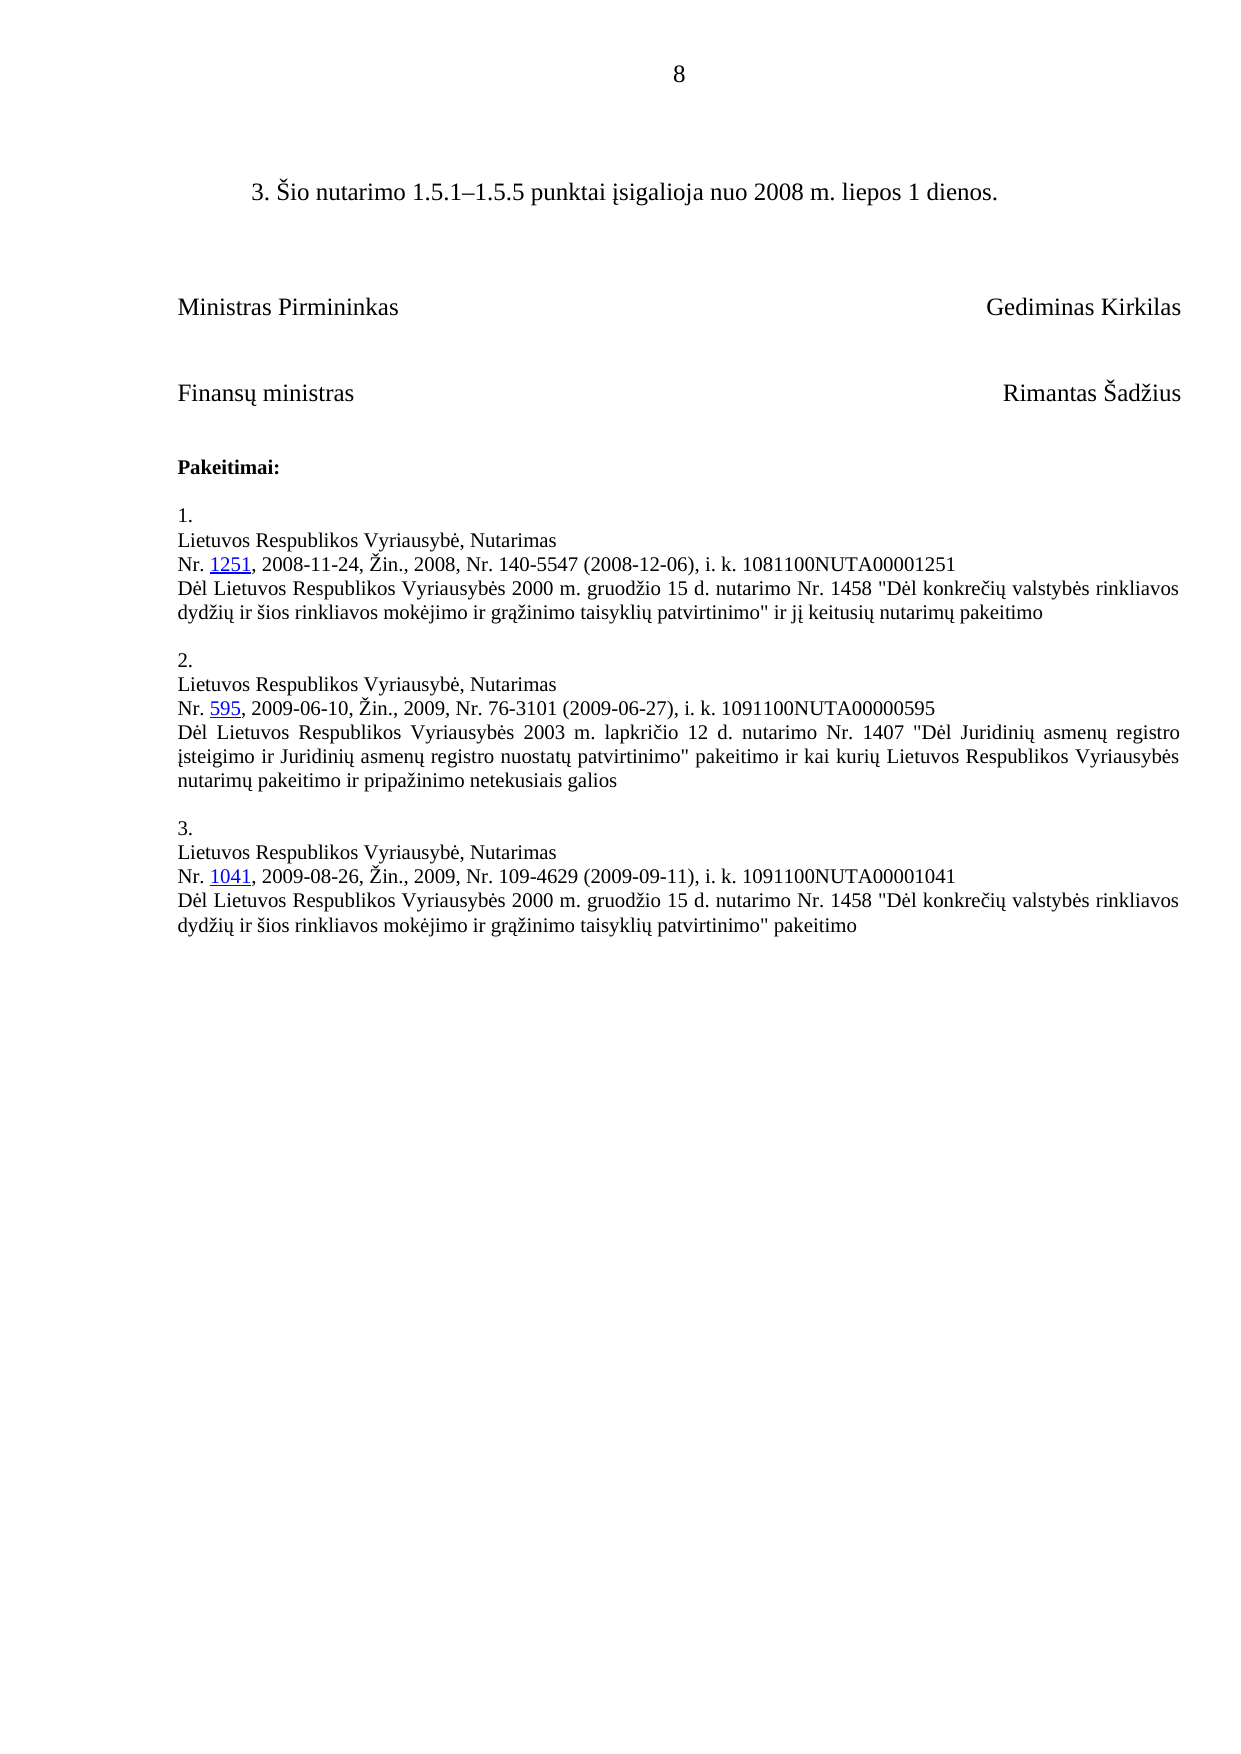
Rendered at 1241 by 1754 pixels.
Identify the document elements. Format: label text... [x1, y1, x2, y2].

text Nr. 1251, 2008-11-24, Žin., 2008, Nr. 140-5547 (2008-12-06), i. k. 1081100NUTA00001251 [177, 552, 1181, 576]
text 3. Šio nutarimo 1.5.1–1.5.5 punktai įsigalioja nuo 2008 m. liepos 1 dienos. [177, 177, 1181, 206]
text 3. [177, 816, 1181, 840]
text Dėl Lietuvos Respublikos Vyriausybės 2003 m. lapkričio 12 d. nutarimo Nr. 1407 "Dėl Juridinių asmenų registro įsteigimo ir Juridinių asmenų registro nuostatų patvirtinimo" pakeitimo ir kai kurių Lietuvos Respublikos Vyriausybės nutarimų pakeitimo ir pripažinimo netekusiais galios [177, 720, 1181, 792]
text Nr. 595, 2009-06-10, Žin., 2009, Nr. 76-3101 (2009-06-27), i. k. 1091100NUTA00000595 [177, 696, 1181, 720]
text Lietuvos Respublikos Vyriausybė, Nutarimas [177, 840, 1181, 864]
text Lietuvos Respublikos Vyriausybė, Nutarimas [177, 672, 1181, 696]
text Lietuvos Respublikos Vyriausybė, Nutarimas [177, 527, 1181, 552]
text Finansų ministras Rimantas Šadžius [177, 378, 1181, 407]
text Nr. 1041, 2009-08-26, Žin., 2009, Nr. 109-4629 (2009-09-11), i. k. 1091100NUTA00001041 [177, 864, 1181, 888]
text Ministras Pirmininkas Gediminas Kirkilas [177, 292, 1181, 321]
text 2. [177, 648, 1181, 672]
text Pakeitimai: [177, 455, 1181, 479]
text 1. [177, 503, 1181, 527]
text Dėl Lietuvos Respublikos Vyriausybės 2000 m. gruodžio 15 d. nutarimo Nr. 1458 "Dėl konkrečių valstybės rinkliavos dydžių ir šios rinkliavos mokėjimo ir grąžinimo taisyklių patvirtinimo" pakeitimo [177, 888, 1181, 937]
text Dėl Lietuvos Respublikos Vyriausybės 2000 m. gruodžio 15 d. nutarimo Nr. 1458 "Dėl konkrečių valstybės rinkliavos dydžių ir šios rinkliavos mokėjimo ir grąžinimo taisyklių patvirtinimo" ir jį keitusių nutarimų pakeitimo [177, 576, 1181, 624]
